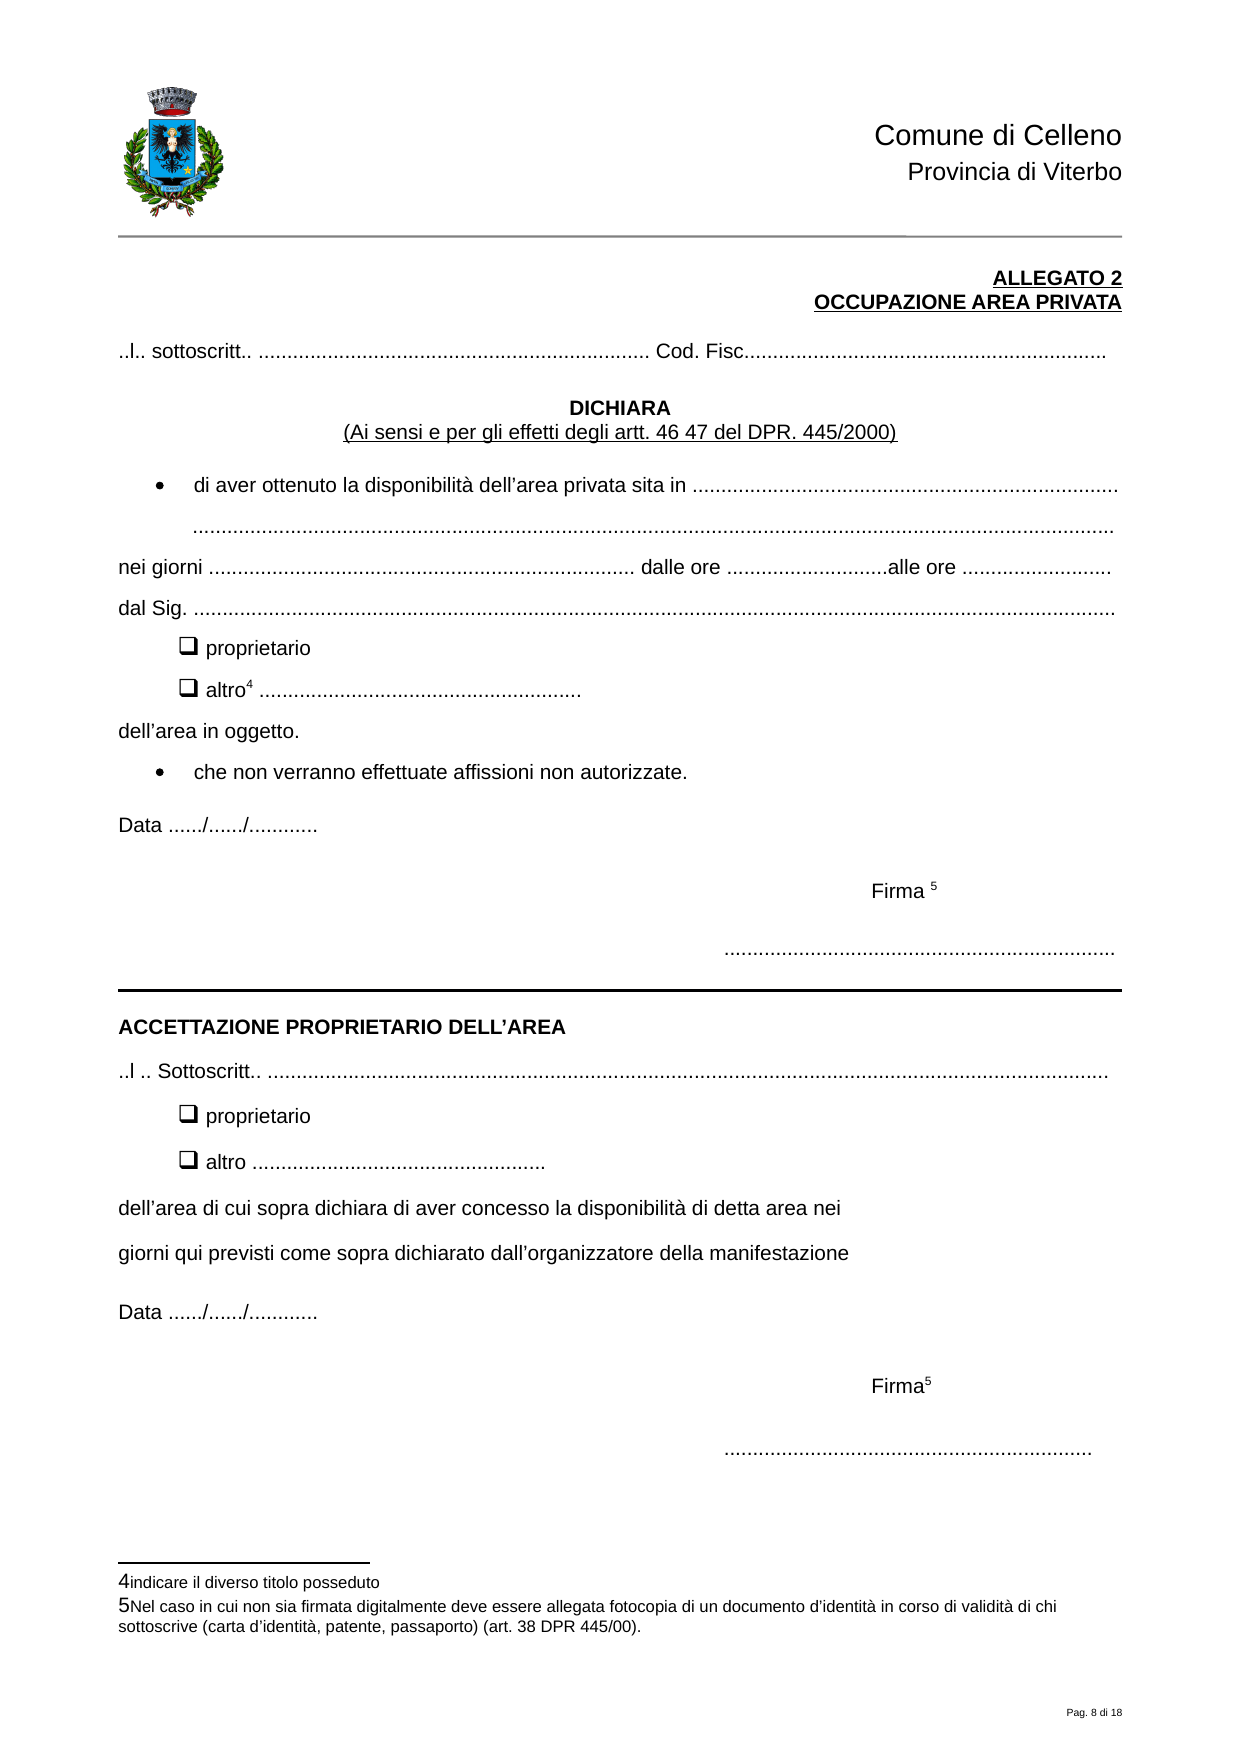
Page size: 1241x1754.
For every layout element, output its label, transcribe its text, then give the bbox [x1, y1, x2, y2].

text ..l.. sottoscritt.. .................................................................... Cod. Fisc............................................................... [118, 339, 1122, 363]
text  altro ................................................... [177, 1150, 1122, 1175]
list di aver ottenuto la disponibilità dell’area privata sita in .......................................................................... [156, 473, 1122, 497]
text .................................................................... [118, 936, 1122, 960]
text indicare il diverso titolo posseduto [118, 1569, 1122, 1593]
text Provincia di Viterbo [224, 157, 1122, 185]
text ALLEGATO 2 [118, 266, 1122, 290]
text ACCETTAZIONE PROPRIETARIO DELL’AREA [118, 1014, 1122, 1038]
text Data ....../....../............ [118, 813, 1122, 837]
text OCCUPAZIONE AREA PRIVATA [118, 290, 1122, 314]
picture [122, 87, 224, 219]
text Nel caso in cui non sia firmata digitalmente deve essere allegata fotocopia di un documento d’identità in corso di validità di chi sottoscrive (carta d’identità, patente, passaporto) (art. 38 DPR 445/00). [118, 1593, 1122, 1636]
list che non verranno effettuate affissioni non autorizzate. [156, 760, 1122, 784]
text  proprietario [177, 1104, 1122, 1129]
text giorni qui previsti come sopra dichiarato dall’organizzatore della manifestazione [118, 1241, 1122, 1264]
text dell’area in oggetto. [118, 719, 1122, 743]
text ................................................................ [118, 1435, 1122, 1459]
text  altro ........................................................ [177, 678, 1122, 703]
text DICHIARA [118, 396, 1122, 420]
text (Ai sensi e per gli effetti degli artt. 46 47 del DPR. 445/2000) [118, 420, 1122, 444]
text Firma5 [118, 1374, 1122, 1398]
text nei giorni .......................................................................... dalle ore ............................alle ore .......................... [118, 555, 1122, 579]
text Data ....../....../............ [118, 1300, 1122, 1324]
text ..l .. Sottoscritt.. .................................................................................................................................................. [118, 1059, 1122, 1083]
text dal Sig. ................................................................................................................................................................ [118, 595, 1122, 619]
text dell’area di cui sopra dichiara di aver concesso la disponibilità di detta area nei [118, 1196, 1122, 1220]
text Firma [118, 879, 1122, 903]
text Comune di Celleno [224, 118, 1122, 152]
text  proprietario [177, 636, 1122, 661]
text ................................................................................................................................................................ [192, 514, 1122, 538]
